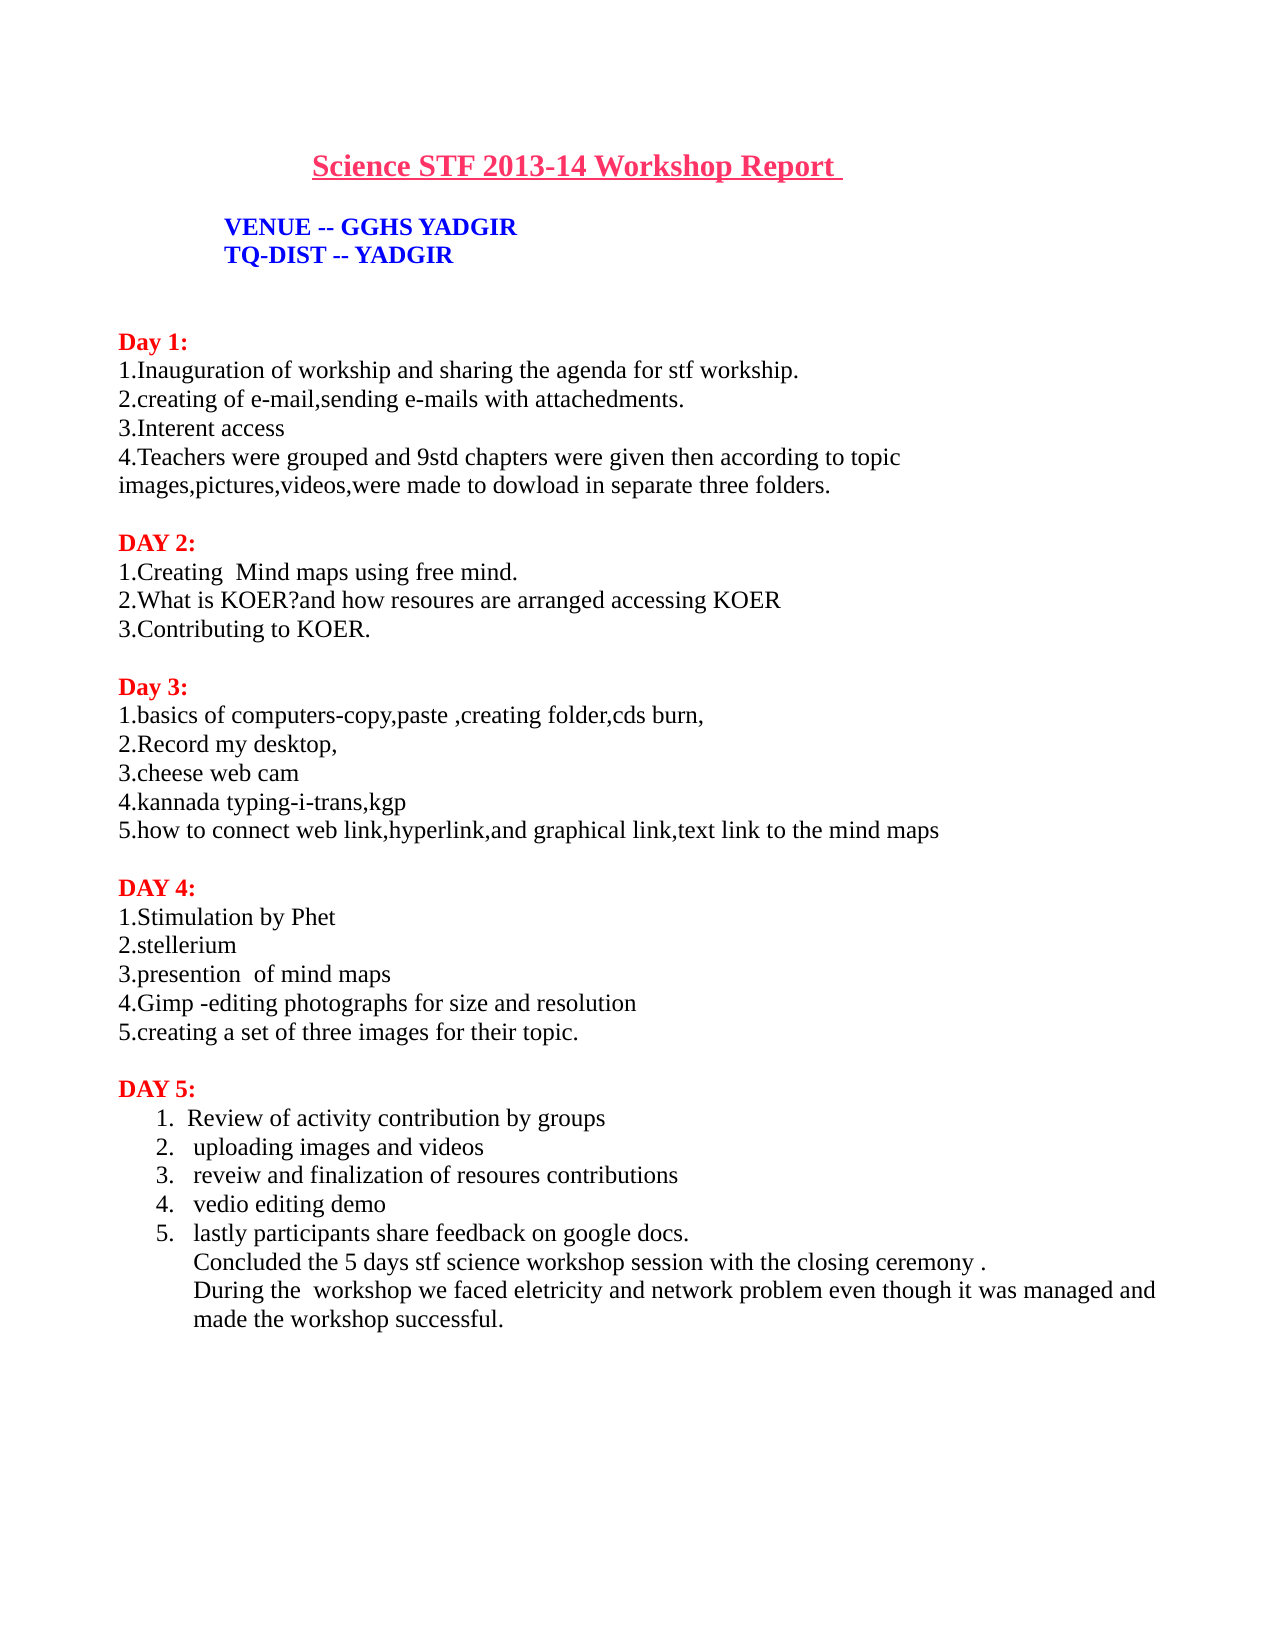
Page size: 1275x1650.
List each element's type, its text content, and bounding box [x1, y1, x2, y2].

text Day 3: [118, 672, 1157, 700]
text Day 1: [118, 327, 1157, 355]
text 3.Interent access [118, 413, 1157, 442]
text 1.Creating Mind maps using free mind. [118, 557, 1157, 585]
text DAY 2: [118, 528, 1157, 557]
list vedio editing demo [156, 1189, 1157, 1218]
list lastly participants share feedback on google docs. [156, 1218, 1157, 1247]
text DAY 4: [118, 873, 1157, 902]
text 3.Contributing to KOER. [118, 614, 1157, 643]
text DAY 5: [118, 1074, 1157, 1103]
text 1.Stimulation by Phet [118, 902, 1157, 930]
list reveiw and finalization of resoures contributions [156, 1160, 1157, 1189]
text 4.Gimp -editing photographs for size and resolution [118, 988, 1157, 1017]
text 4.Teachers were grouped and 9std chapters were given then according to topic images,pictures,videos,were made to dowload in separate three folders. [118, 442, 1157, 499]
text 3.presention of mind maps [118, 959, 1157, 988]
list Concluded the 5 days stf science workshop session with the closing ceremony . During the workshop we faced eletricity and network problem even though it was managed and made the workshop successful. [156, 1247, 1157, 1362]
text VENUE -- GGHS YADGIR [118, 212, 1157, 240]
text 2.creating of e-mail,sending e-mails with attachedments. [118, 384, 1157, 413]
text 1.basics of computers-copy,paste ,creating folder,cds burn, [118, 700, 1157, 729]
text 3.cheese web cam [118, 758, 1157, 787]
text 4.kannada typing-i-trans,kgp [118, 787, 1157, 815]
text 1. Review of activity contribution by groups [118, 1103, 1157, 1132]
text 5.how to connect web link,hyperlink,and graphical link,text link to the mind maps [118, 815, 1157, 844]
text 2.stellerium [118, 930, 1157, 959]
text 1.Inauguration of workship and sharing the agenda for stf workship. [118, 355, 1157, 384]
text TQ-DIST -- YADGIR [118, 240, 1157, 269]
list uploading images and videos [156, 1132, 1157, 1160]
text 2.Record my desktop, [118, 729, 1157, 758]
text 5.creating a set of three images for their topic. [118, 1017, 1157, 1045]
text Science STF 2013-14 Workshop Report [118, 147, 1157, 183]
text 2.What is KOER?and how resoures are arranged accessing KOER [118, 585, 1157, 614]
